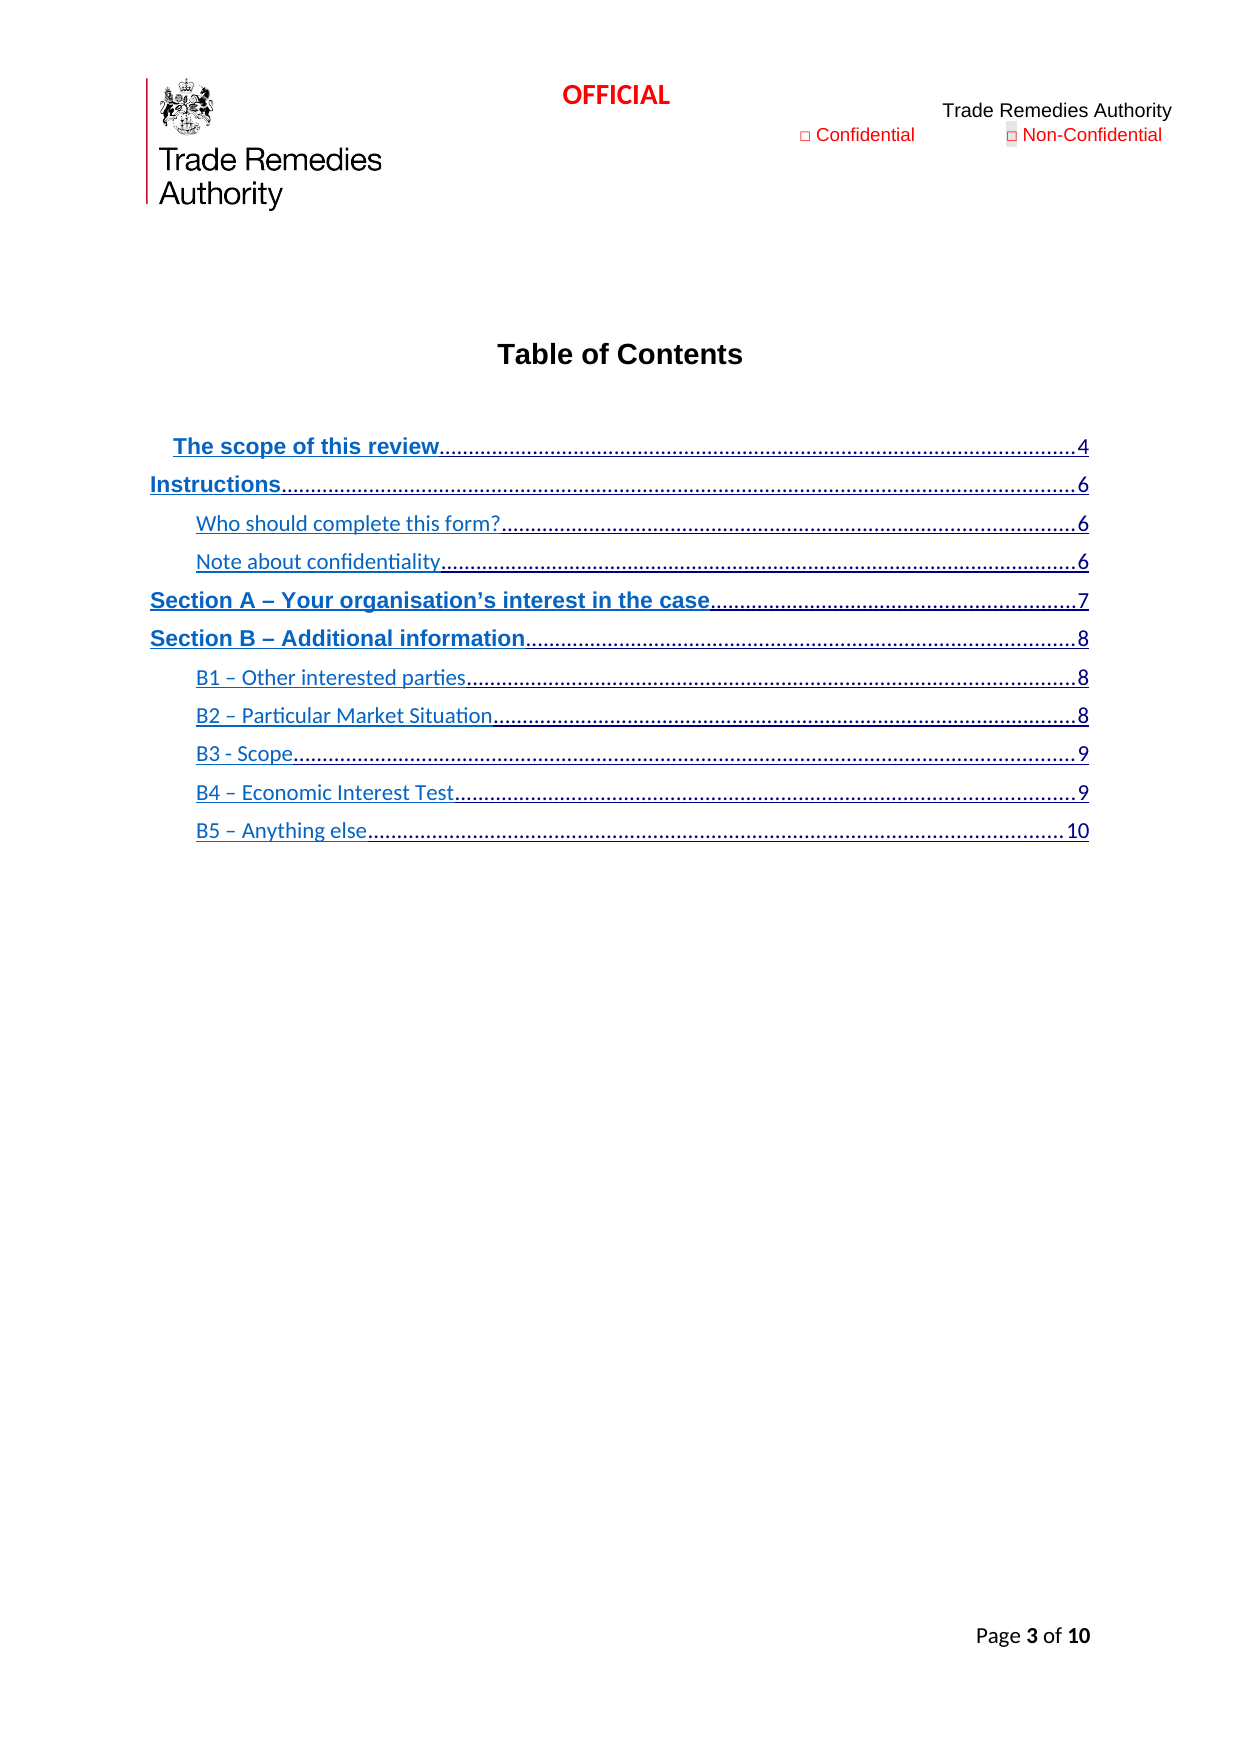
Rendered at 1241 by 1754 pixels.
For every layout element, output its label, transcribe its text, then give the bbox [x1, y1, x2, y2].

text Instructions 6 [150, 470, 1090, 498]
text B5 – Anything else 10 [196, 816, 1090, 844]
text Section B – Additional information 8 [150, 624, 1090, 652]
text B4 – Economic Interest Test 9 [196, 778, 1090, 806]
text Who should complete this form? 6 [196, 509, 1090, 537]
text Table of Contents [150, 337, 1090, 371]
text Section A – Your organisation’s interest in the case 7 [150, 586, 1090, 614]
text B2 – Particular Market Situation 8 [196, 701, 1090, 729]
text Note about confidentiality 6 [196, 547, 1090, 575]
text The scope of this review 4 [173, 432, 1090, 460]
text B1 – Other interested parties 8 [196, 663, 1090, 691]
text B3 - Scope 9 [196, 739, 1090, 767]
